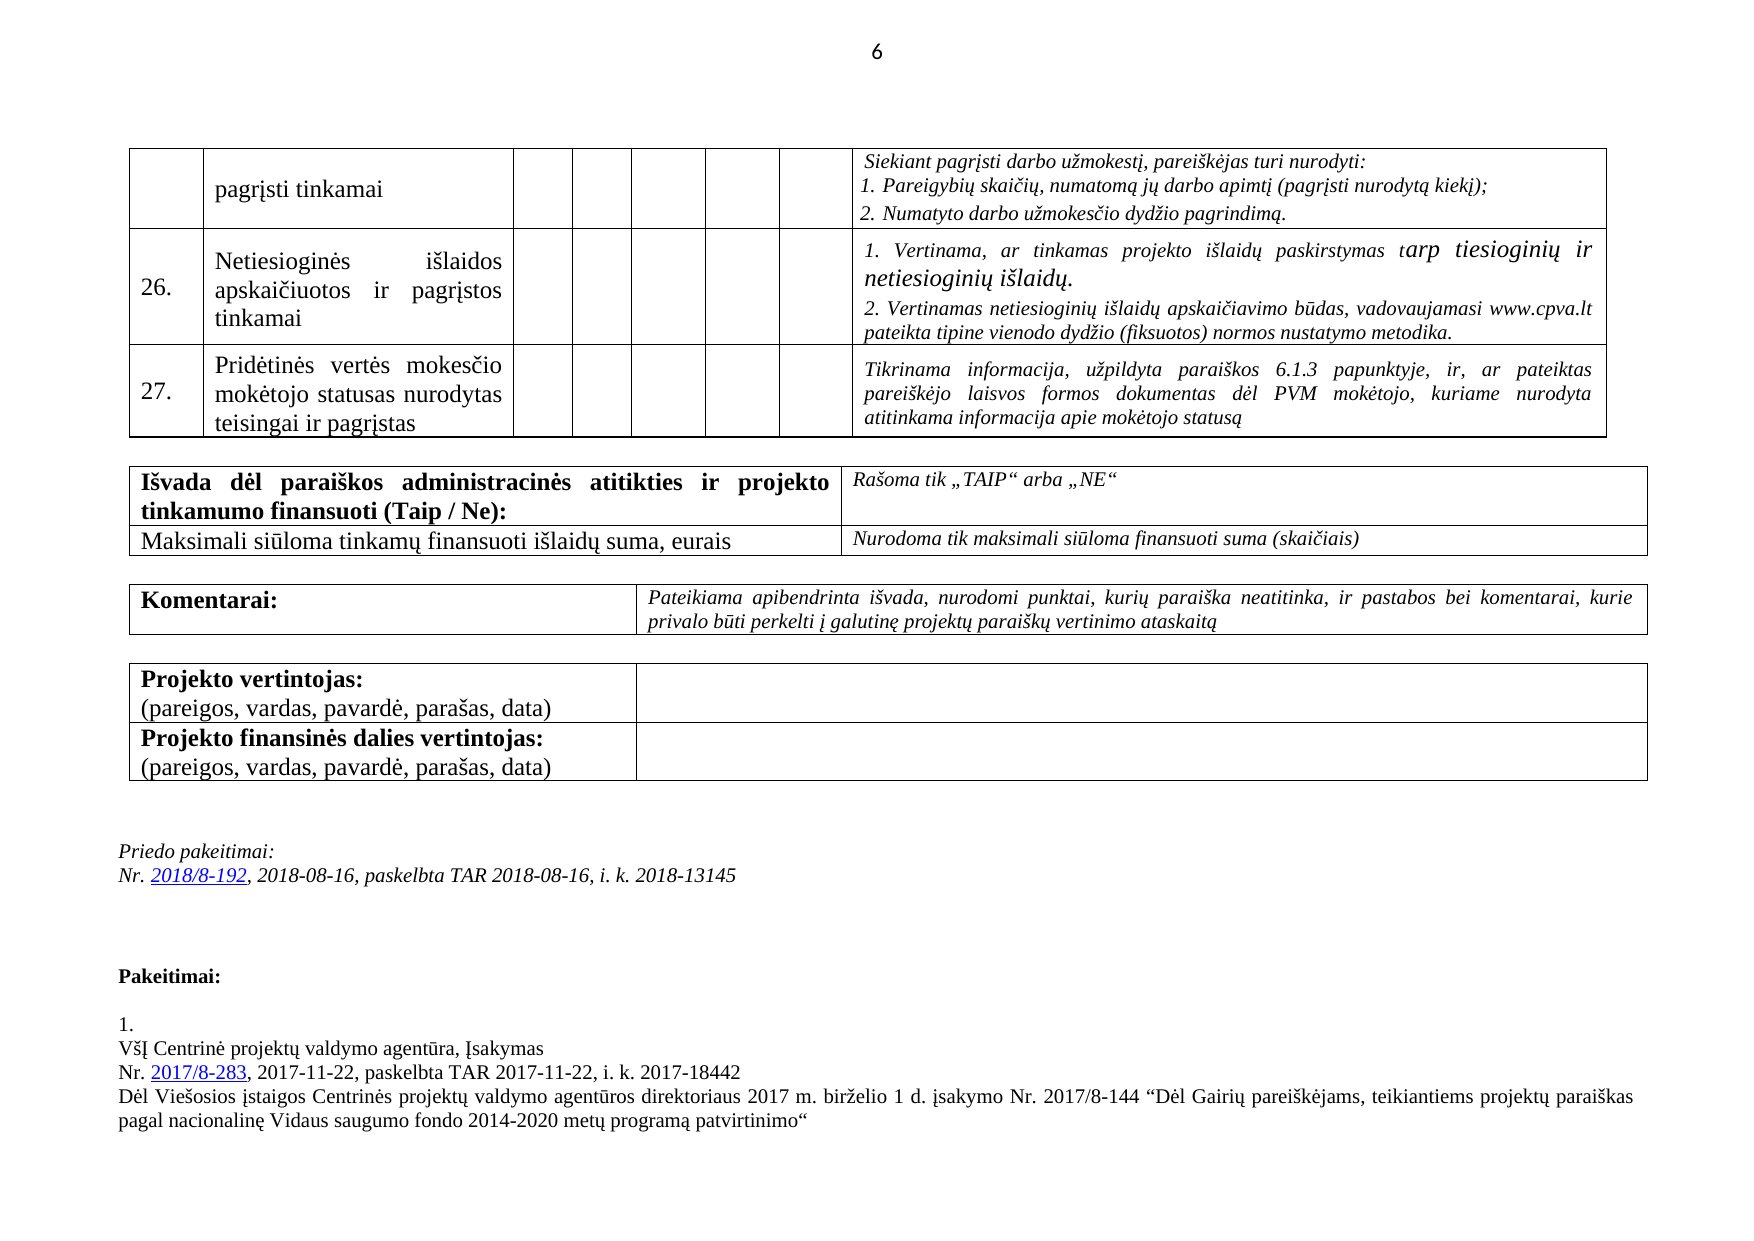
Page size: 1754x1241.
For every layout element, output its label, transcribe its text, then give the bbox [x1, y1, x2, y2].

table_header Rašoma tik „TAIP“ arba „NE“ [842, 467, 1647, 525]
text Dėl Viešosios įstaigos Centrinės projektų valdymo agentūros direktoriaus 2017 m. birželio 1 d. įsakymo Nr. 2017/8-144 “Dėl Gairių pareiškėjams, teikiantiems projektų paraiškas pagal nacionalinę Vidaus saugumo fondo 2014-2020 metų programą patvirtinimo“ [118, 1084, 1636, 1132]
table_header [637, 664, 1647, 722]
table_cell 26. [130, 229, 203, 344]
table_cell [706, 345, 779, 436]
table_cell [573, 229, 631, 344]
table_cell Nurodoma tik maksimali siūloma finansuoti suma (skaičiais) [842, 526, 1647, 554]
text Priedo pakeitimai: [118, 839, 1636, 863]
table_cell Maksimali siūloma tinkamų finansuoti išlaidų suma, eurais [130, 526, 841, 554]
table_cell [130, 149, 203, 228]
table_cell [632, 345, 705, 436]
table_header Komentarai: [130, 585, 636, 633]
table_cell Siekiant pagrįsti darbo užmokestį, pareiškėjas turi nurodyti: 1. Pareigybių skaičių, numatomą jų darbo apimtį (pagrįsti nurodytą kiekį); 2. Numatyto darbo užmokesčio dydžio pagrindimą. [853, 149, 1606, 228]
table_cell [632, 229, 705, 344]
table_cell [632, 149, 705, 228]
table_cell [514, 229, 572, 344]
text VšĮ Centrinė projektų valdymo agentūra, Įsakymas [118, 1036, 1636, 1060]
table_cell [637, 723, 1647, 780]
table_cell [706, 229, 779, 344]
table_cell [780, 229, 852, 344]
table_cell Projekto finansinės dalies vertintojas: (pareigos, vardas, pavardė, parašas, data) [130, 723, 636, 780]
text 1. [118, 1012, 1636, 1036]
table_cell Pridėtinės vertės mokesčio mokėtojo statusas nurodytas teisingai ir pagrįstas [204, 345, 513, 436]
table_cell Tikrinama informacija, užpildyta paraiškos 6.1.3 papunktyje, ir, ar pateiktas pareiškėjo laisvos formos dokumentas dėl PVM mokėtojo, kuriame nurodyta atitinkama informacija apie mokėtojo statusą [853, 345, 1606, 436]
table_cell [514, 345, 572, 436]
table_cell Netiesioginės išlaidos apskaičiuotos ir pagrįstos tinkamai [204, 229, 513, 344]
text Nr. 2018/8-192, 2018-08-16, paskelbta TAR 2018-08-16, i. k. 2018-13145 [118, 863, 1636, 887]
table_cell 27. [130, 345, 203, 436]
table_cell [573, 345, 631, 436]
table_header Projekto vertintojas: (pareigos, vardas, pavardė, parašas, data) [130, 664, 636, 722]
table_cell [780, 345, 852, 436]
table_cell pagrįsti tinkamai [204, 149, 513, 228]
table_cell [706, 149, 779, 228]
text Nr. 2017/8-283, 2017-11-22, paskelbta TAR 2017-11-22, i. k. 2017-18442 [118, 1060, 1636, 1084]
table_header Pateikiama apibendrinta išvada, nurodomi punktai, kurių paraiška neatitinka, ir pastabos bei komentarai, kurie privalo būti perkelti į galutinę projektų paraiškų vertinimo ataskaitą [637, 585, 1647, 633]
table_header Išvada dėl paraiškos administracinės atitikties ir projekto tinkamumo finansuoti (Taip / Ne): [130, 467, 841, 525]
table_cell [573, 149, 631, 228]
table_cell [514, 149, 572, 228]
table_cell 1. Vertinama, ar tinkamas projekto išlaidų paskirstymas tarp tiesioginių ir netiesioginių išlaidų. 2. Vertinamas netiesioginių išlaidų apskaičiavimo būdas, vadovaujamasi www.cpva.lt pateikta tipine vienodo dydžio (fiksuotos) normos nustatymo metodika. [853, 229, 1606, 344]
table_cell [780, 149, 852, 228]
text Pakeitimai: [118, 964, 1636, 988]
